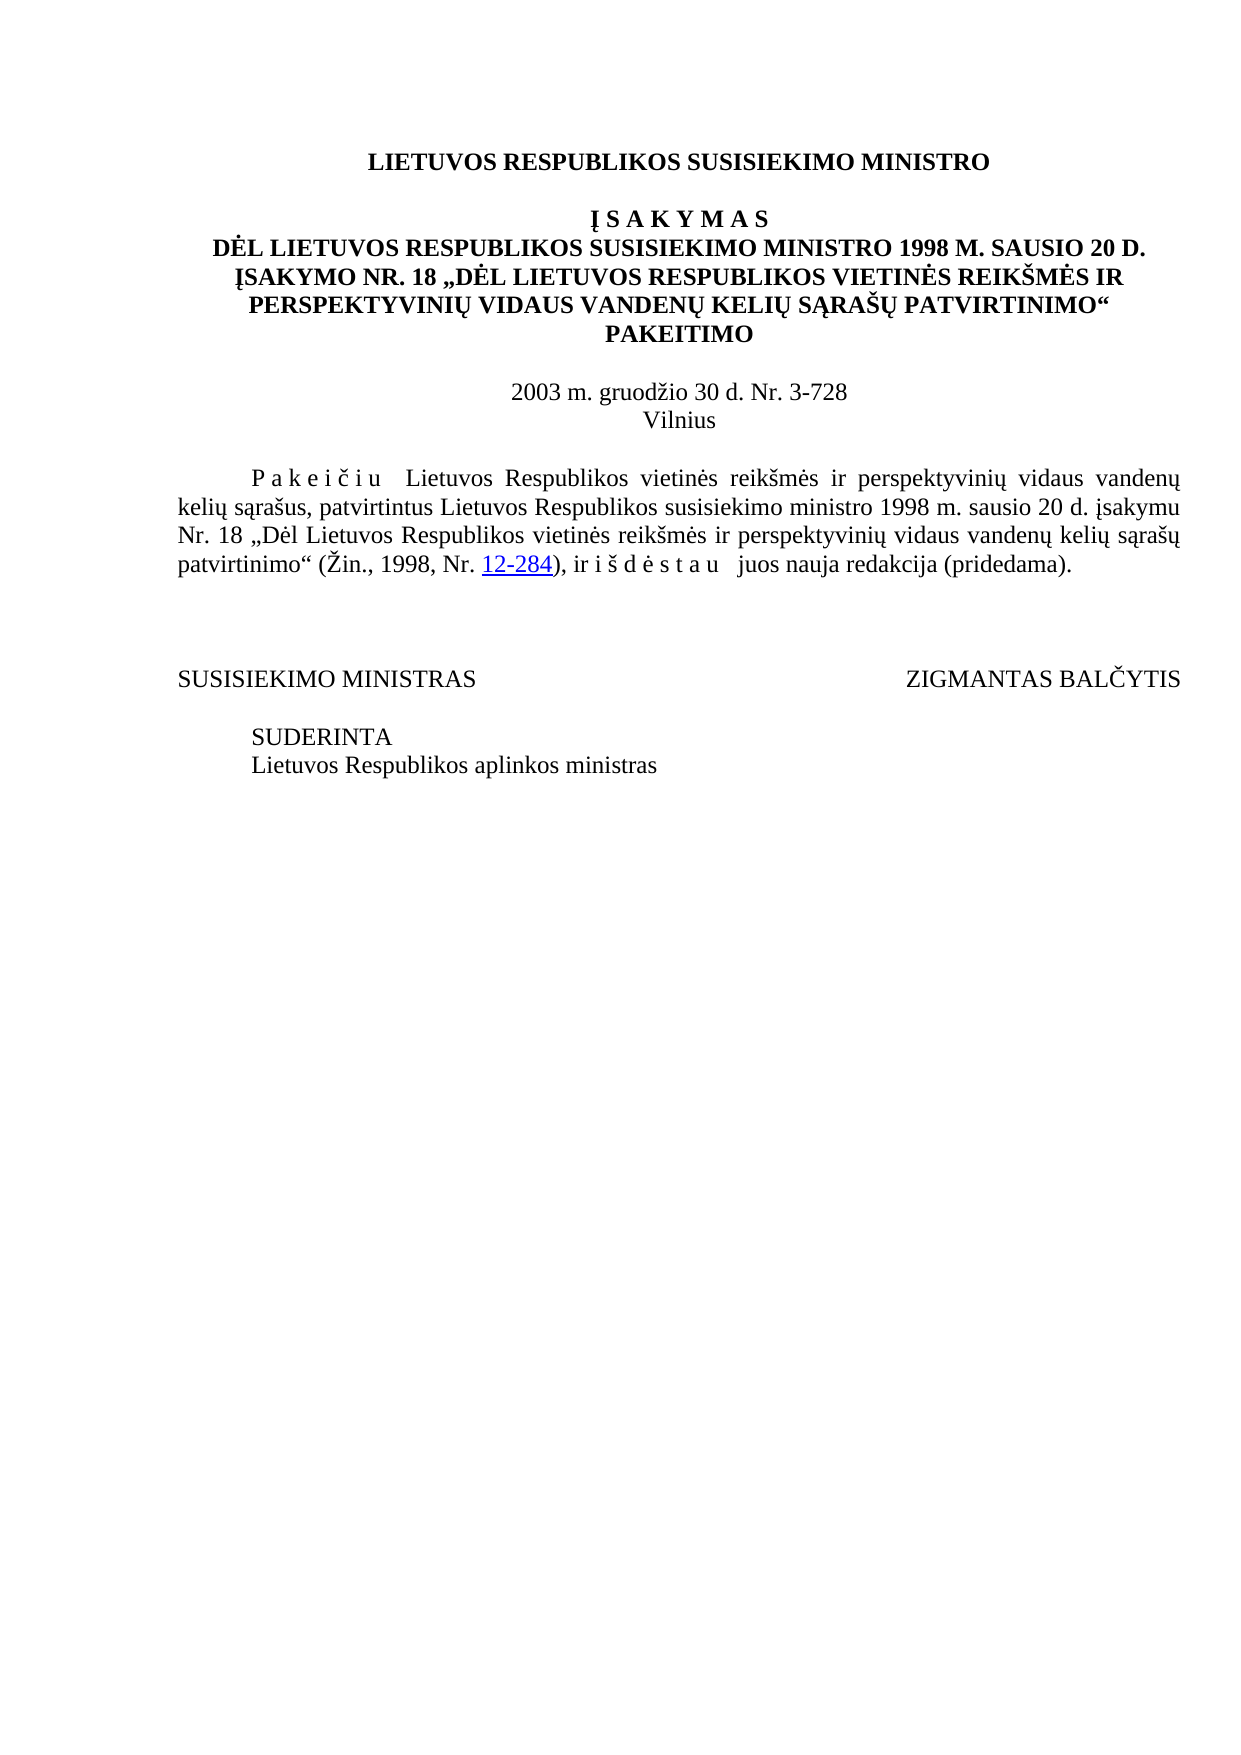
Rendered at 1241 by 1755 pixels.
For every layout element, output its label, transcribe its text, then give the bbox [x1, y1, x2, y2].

text SUDERINTA [177, 722, 1181, 751]
text 2003 m. gruodžio 30 d. Nr. 3-728 [177, 377, 1181, 406]
text Į S A K Y M A S [177, 204, 1181, 233]
text Lietuvos Respublikos aplinkos ministras [177, 751, 1181, 779]
text LIETUVOS RESPUBLIKOS SUSISIEKIMO MINISTRO [177, 147, 1181, 176]
text Vilnius [177, 406, 1181, 434]
text SUSISIEKIMO MINISTRAS ZIGMANTAS BALČYTIS [177, 664, 1181, 693]
text Pakeičiu Lietuvos Respublikos vietinės reikšmės ir perspektyvinių vidaus vandenų kelių sąrašus, patvirtintus Lietuvos Respublikos susisiekimo ministro 1998 m. sausio 20 d. įsakymu Nr. 18 „Dėl Lietuvos Respublikos vietinės reikšmės ir perspektyvinių vidaus vandenų kelių sąrašų patvirtinimo“ (Žin., 1998, Nr. 12-284), ir išdėstau juos nauja redakcija (pridedama). [177, 463, 1181, 578]
text DĖL LIETUVOS RESPUBLIKOS SUSISIEKIMO MINISTRO 1998 M. SAUSIO 20 D. ĮSAKYMO NR. 18 „DĖL LIETUVOS RESPUBLIKOS VIETINĖS REIKŠMĖS IR PERSPEKTYVINIŲ VIDAUS VANDENŲ KELIŲ SĄRAŠŲ PATVIRTINIMO“ PAKEITIMO [177, 233, 1181, 348]
